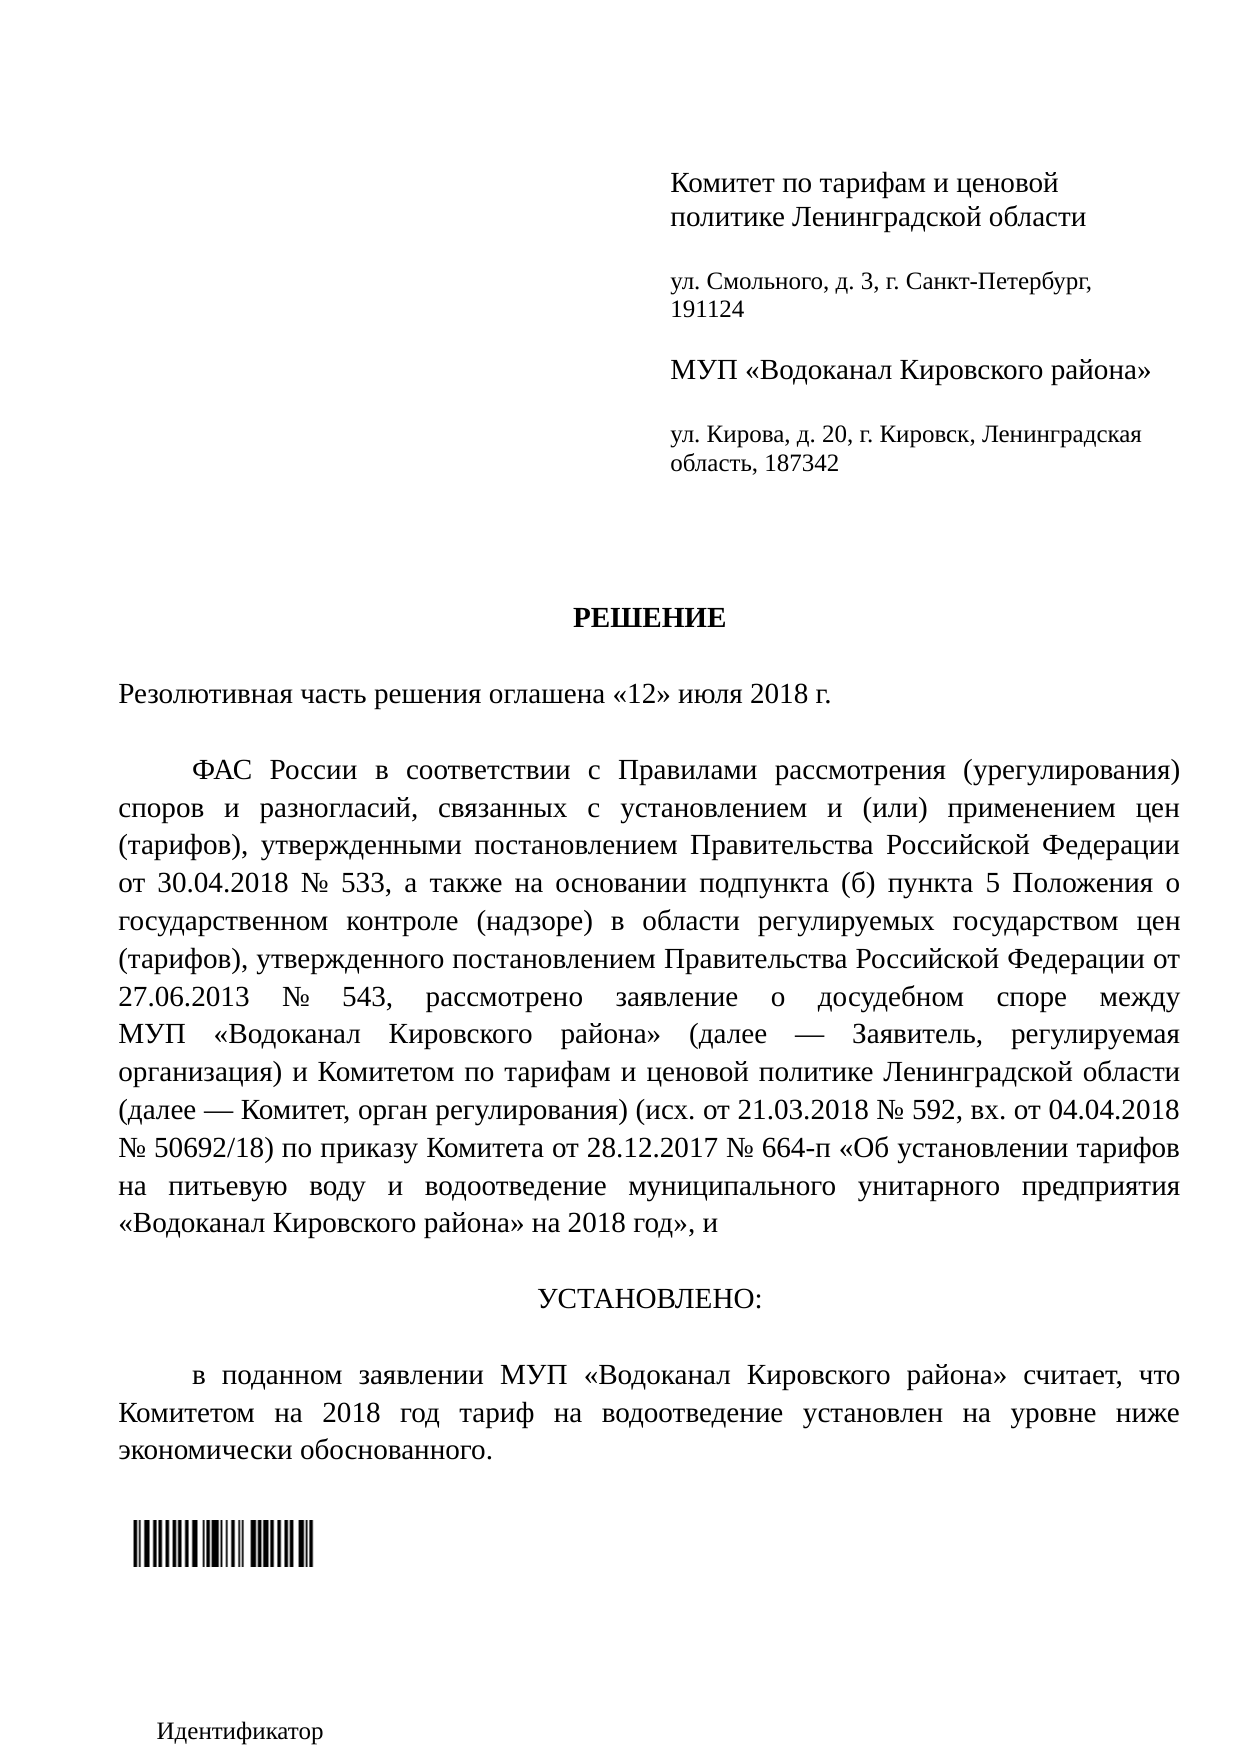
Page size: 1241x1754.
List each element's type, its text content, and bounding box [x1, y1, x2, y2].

text УСТАНОВЛЕНО: [118, 1277, 1181, 1315]
text ФАС России в соответствии с Правилами рассмотрения (урегулирования) споров и разногласий, связанных с установлением и (или) применением цен (тарифов), утвержденными постановлением Правительства Российской Федерации от 30.04.2018 № 533, а также на основании подпункта (б) пункта 5 Положения о государственном контроле (надзоре) в области регулируемых государством цен (тарифов), утвержденного постановлением Правительства Российской Федерации от 27.06.2013 № 543, рассмотрено заявление о досудебном споре между МУП «Водоканал Кировского района» (далее — Заявитель, регулируемая организация) и Комитетом по тарифам и ценовой политике Ленинградской области (далее — Комитет, орган регулирования) (исх. от 21.03.2018 № 592, вх. от 04.04.2018 № 50692/18) по приказу Комитета от 28.12.2017 № 664-п «Об установлении тарифов на питьевую воду и водоотведение муниципального унитарного предприятия «Водоканал Кировского района» на 2018 год», и [118, 748, 1181, 1239]
text в поданном заявлении МУП «Водоканал Кировского района» считает, что Комитетом на 2018 год тариф на водоотведение установлен на уровне ниже экономически обоснованного. [118, 1353, 1181, 1466]
text Резолютивная часть решения оглашена «12» июля 2018 г. [118, 672, 1181, 710]
table_header Комитет по тарифам и ценовой политике Ленинградской области ул. Смольного, д. 3, г. Санкт-Петербург, 191124 МУП «Водоканал Кировского района» ул. Кирова, д. 20, г. Кировск, Ленинградская область, 187342 [664, 159, 1181, 596]
picture [118, 1520, 331, 1567]
text РЕШЕНИЕ [118, 596, 1181, 634]
